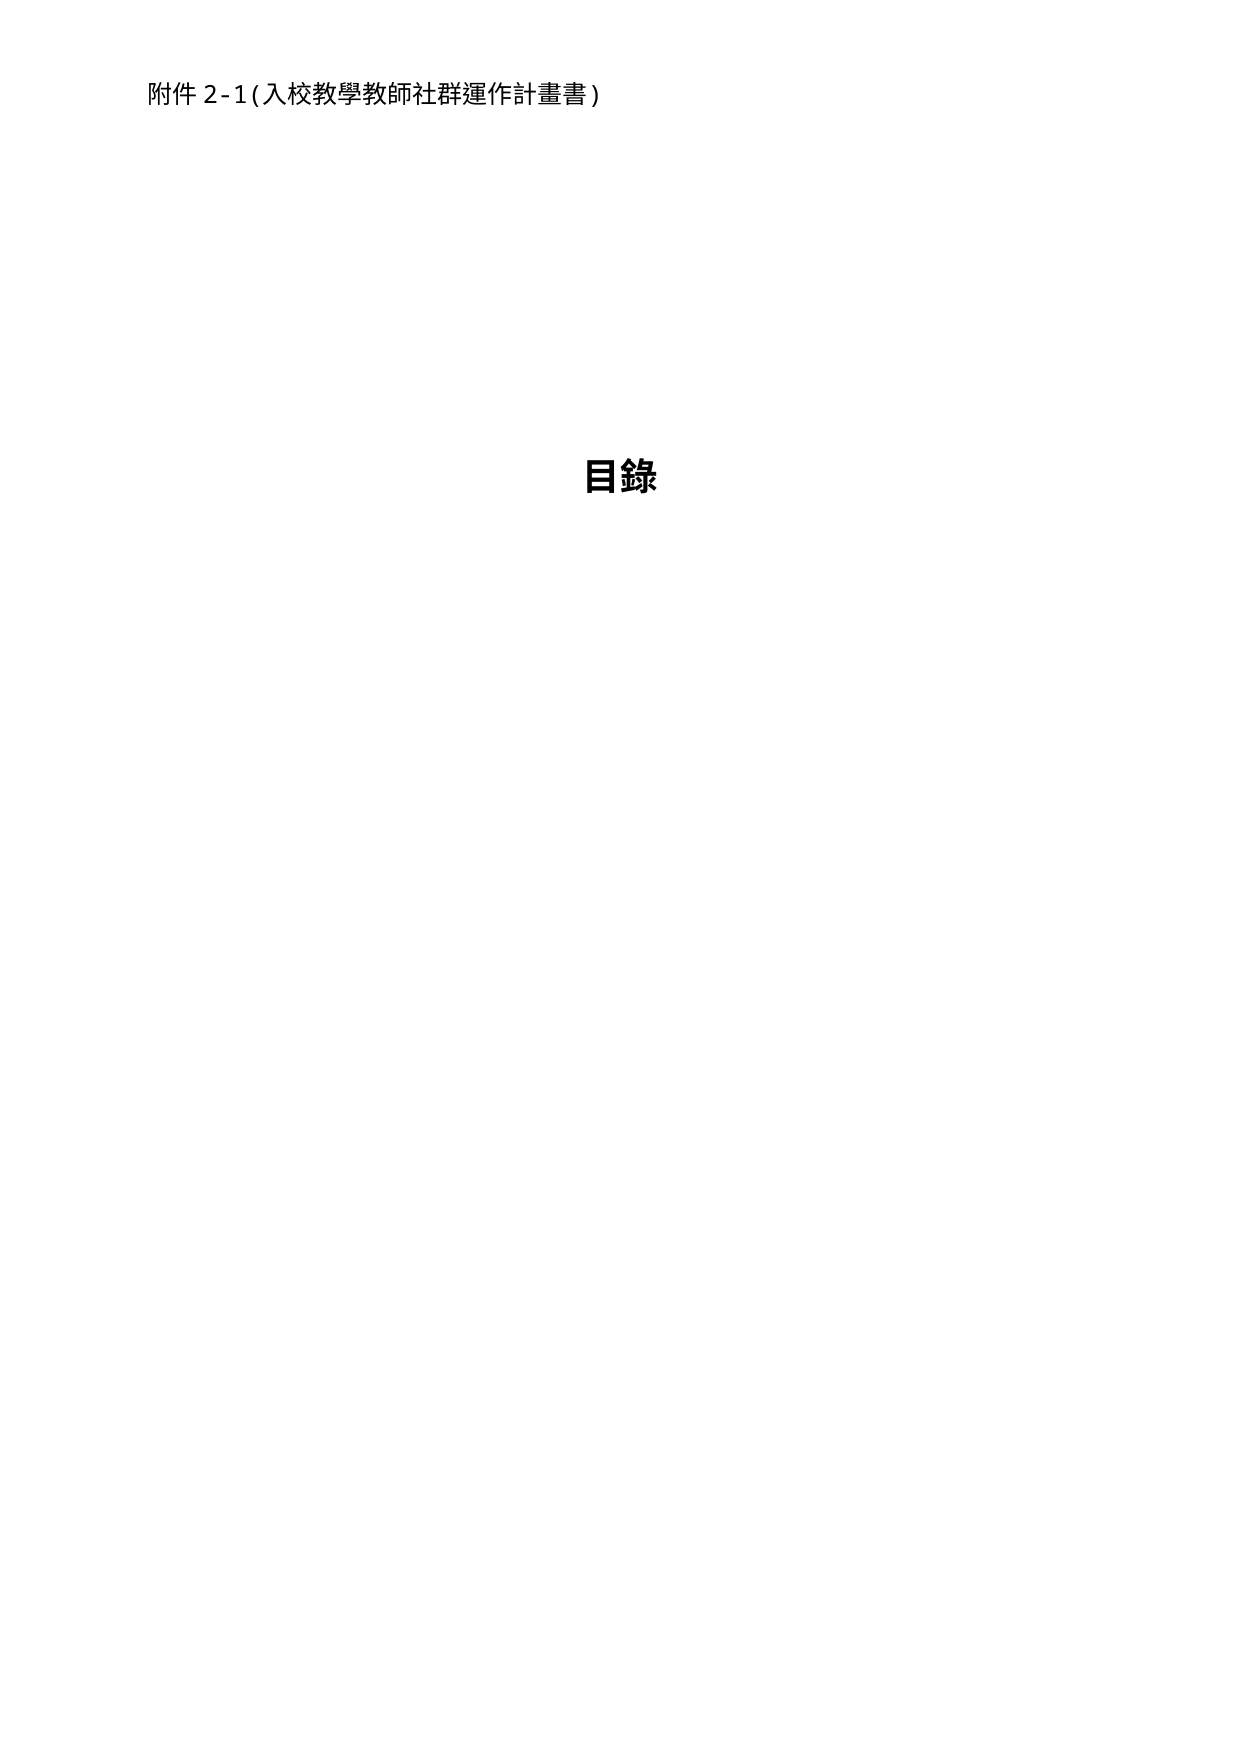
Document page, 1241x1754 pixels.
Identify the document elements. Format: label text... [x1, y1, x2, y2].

text 目錄 [148, 432, 1092, 495]
